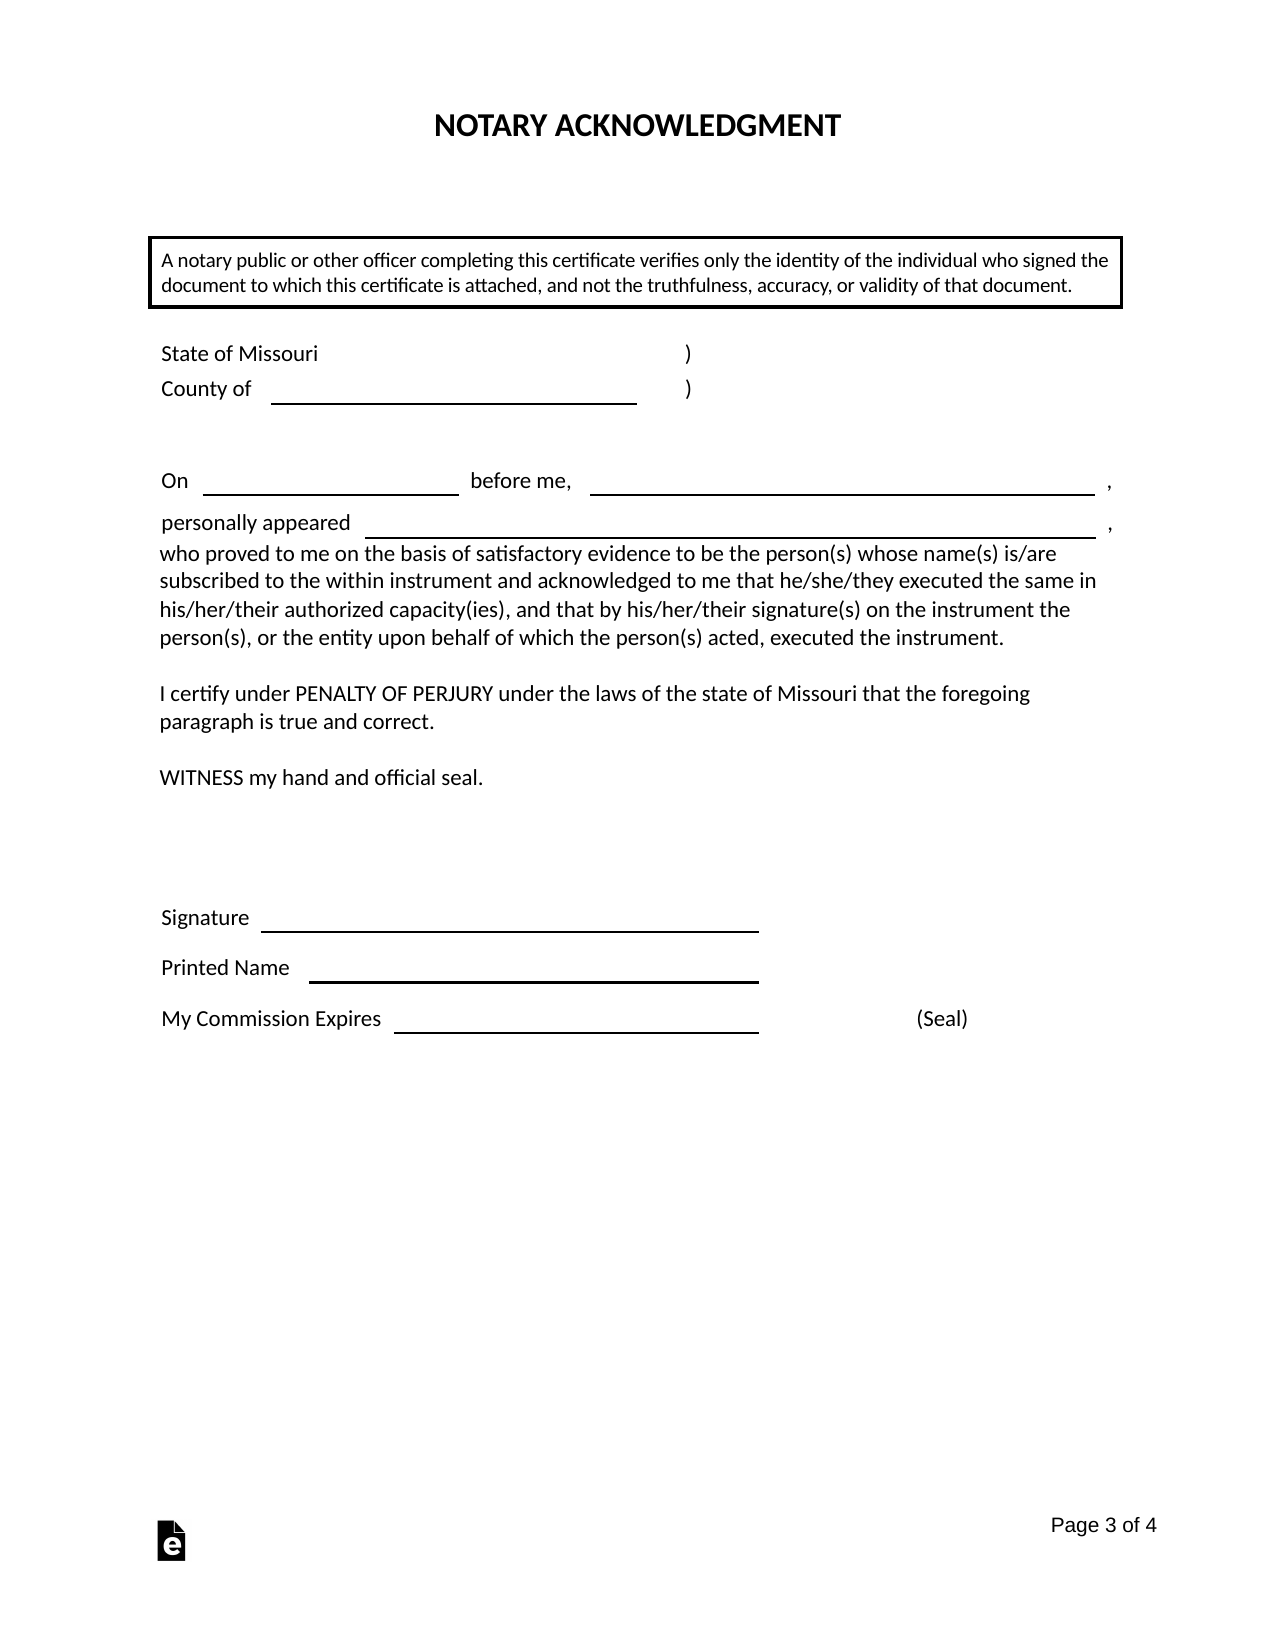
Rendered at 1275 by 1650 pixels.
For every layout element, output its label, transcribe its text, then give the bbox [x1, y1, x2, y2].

table_header County of [150, 375, 271, 403]
table_header , [1096, 509, 1124, 537]
table_header A notary public or other officer completing this certificate verifies only the identity of the individual who signed the document to which this certificate is attached, and not the truthfulness, accuracy, or validity of that document. [152, 239, 1120, 305]
table_header Signature [150, 903, 261, 931]
table_header On [150, 466, 202, 494]
text WITNESS my hand and official seal. [159, 763, 1125, 791]
table_header ) [637, 339, 703, 367]
table_header , [1095, 466, 1124, 494]
text I certify under PENALTY OF PERJURY under the laws of the state of Missouri that the foregoing paragraph is true and correct. [159, 679, 1125, 735]
table_header My Commission Expires [150, 1004, 394, 1032]
table_header [1125, 1004, 1275, 1032]
table_header personally appeared [150, 509, 365, 537]
text NOTARY ACKNOWLEDGMENT [150, 104, 1125, 144]
table_header [394, 1004, 759, 1032]
table_header State of Missouri [150, 339, 637, 367]
table_header Printed Name [150, 953, 309, 981]
table_header before me, [459, 466, 590, 494]
table_header [759, 953, 1124, 981]
table_header [309, 953, 759, 981]
table_header [590, 466, 1095, 494]
table_header [261, 903, 759, 931]
table_header ) [637, 375, 703, 403]
table_header (Seal) [759, 1004, 1125, 1032]
text who proved to me on the basis of satisfactory evidence to be the person(s) whose name(s) is/are subscribed to the within instrument and acknowledged to me that he/she/they executed the same in his/her/their authorized capacity(ies), and that by his/her/their signature(s) on the instrument the person(s), or the entity upon behalf of which the person(s) acted, executed the instrument. [159, 539, 1125, 651]
table_header [271, 375, 637, 403]
table_header [203, 466, 459, 494]
table_header [365, 509, 1096, 537]
